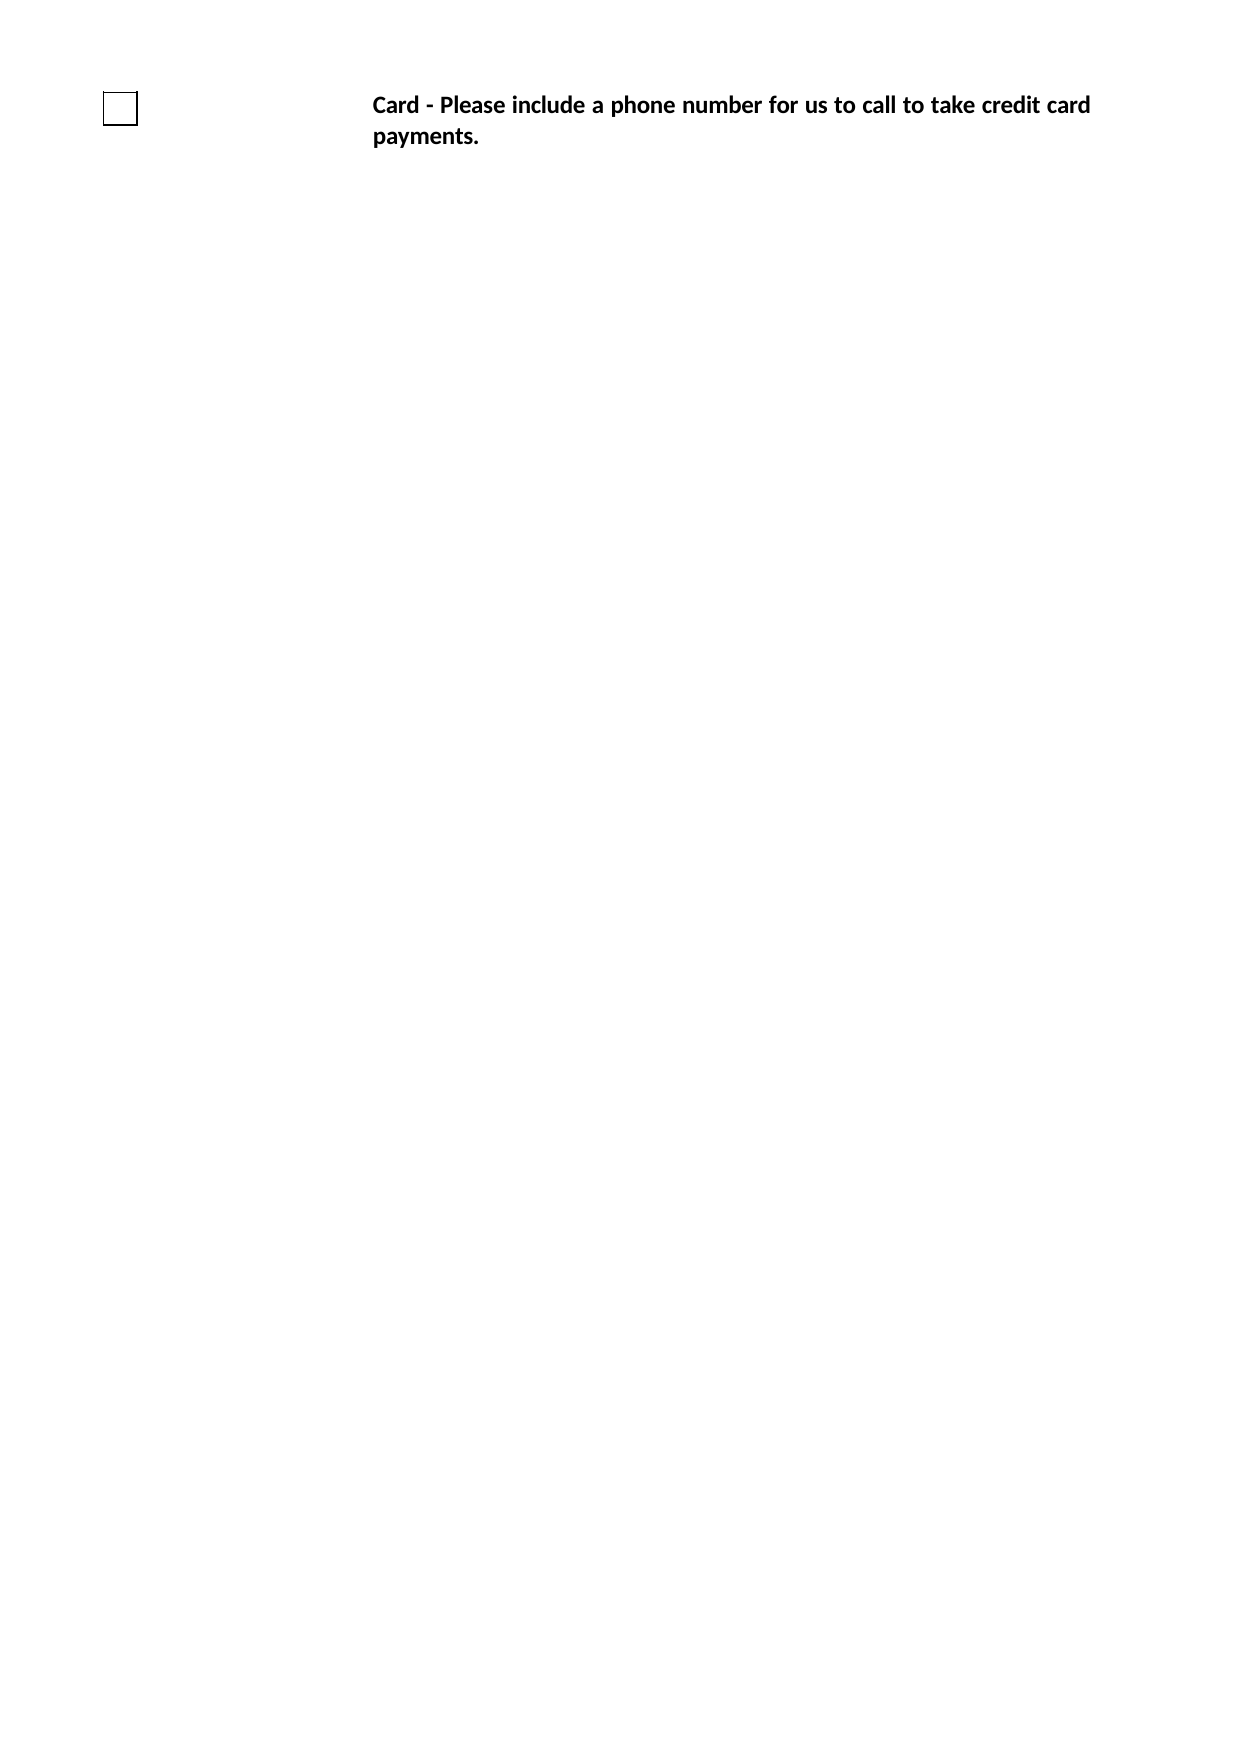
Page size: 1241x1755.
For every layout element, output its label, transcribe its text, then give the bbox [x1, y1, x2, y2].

text Card - Please include a phone number for us to call to take credit card payments. [148, 59, 1093, 151]
